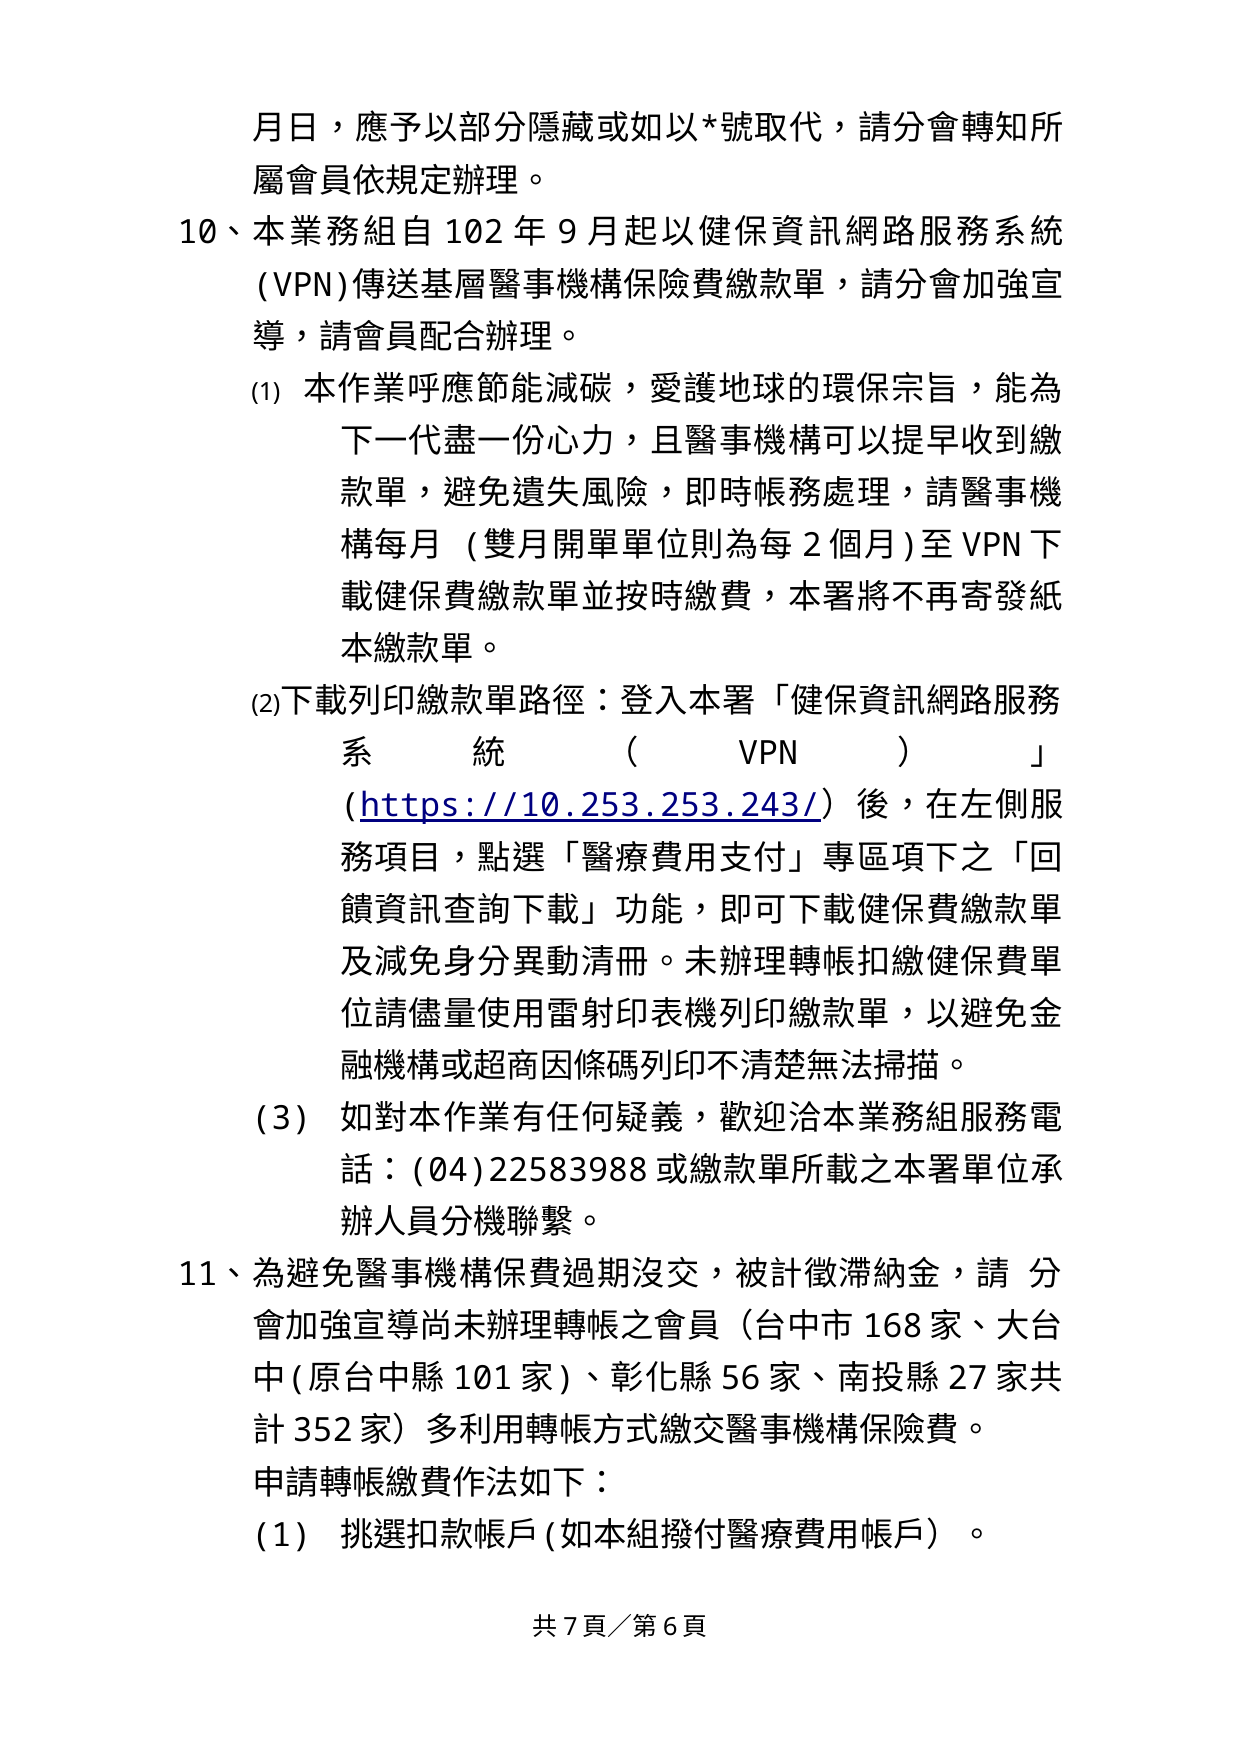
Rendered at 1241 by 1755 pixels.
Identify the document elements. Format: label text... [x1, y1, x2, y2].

list 為避免醫事機構保費過期沒交，被計徵滯納金，請 分會加強宣導尚未辦理轉帳之會員（台中市168家、大台中(原台中縣101家)、彰化縣56家、南投縣27家共計352家）多利用轉帳方式繳交醫事機構保險費。 [177, 1243, 1063, 1452]
list 下載列印繳款單路徑：登入本署「健保資訊網路服務系統（VPN）」 (https://10.253.253.243/）後，在左側服務項目，點選「醫療費用支付」專區項下之「回饋資訊查詢下載」功能，即可下載健保費繳款單及減免身分異動清冊。未辦理轉帳扣繳健保費單位請儘量使用雷射印表機列印繳款單，以避免金融機構或超商因條碼列印不清楚無法掃描。 [251, 670, 1063, 1087]
list 如對本作業有任何疑義，歡迎洽本業務組服務電話：(04)22583988或繳款單所載之本署單位承辦人員分機聯繫。 [251, 1087, 1063, 1243]
list 本業務組自102年9月起以健保資訊網路服務系統(VPN)傳送基層醫事機構保險費繳款單，請分會加強宣導，請會員配合辦理。 [177, 202, 1063, 358]
list 本作業呼應節能減碳，愛護地球的環保宗旨，能為下一代盡一份心力，且醫事機構可以提早收到繳款單，避免遺失風險，即時帳務處理，請醫事機構每月 (雙月開單單位則為每2個月)至VPN下載健保費繳款單並按時繳費，本署將不再寄發紙本繳款單。 [251, 358, 1063, 670]
list 月日，應予以部分隱藏或如以*號取代，請分會轉知所屬會員依規定辦理。 [177, 97, 1063, 202]
list 挑選扣款帳戶(如本組撥付醫療費用帳戶）。 [251, 1504, 1063, 1556]
text 申請轉帳繳費作法如下： [252, 1452, 1063, 1504]
